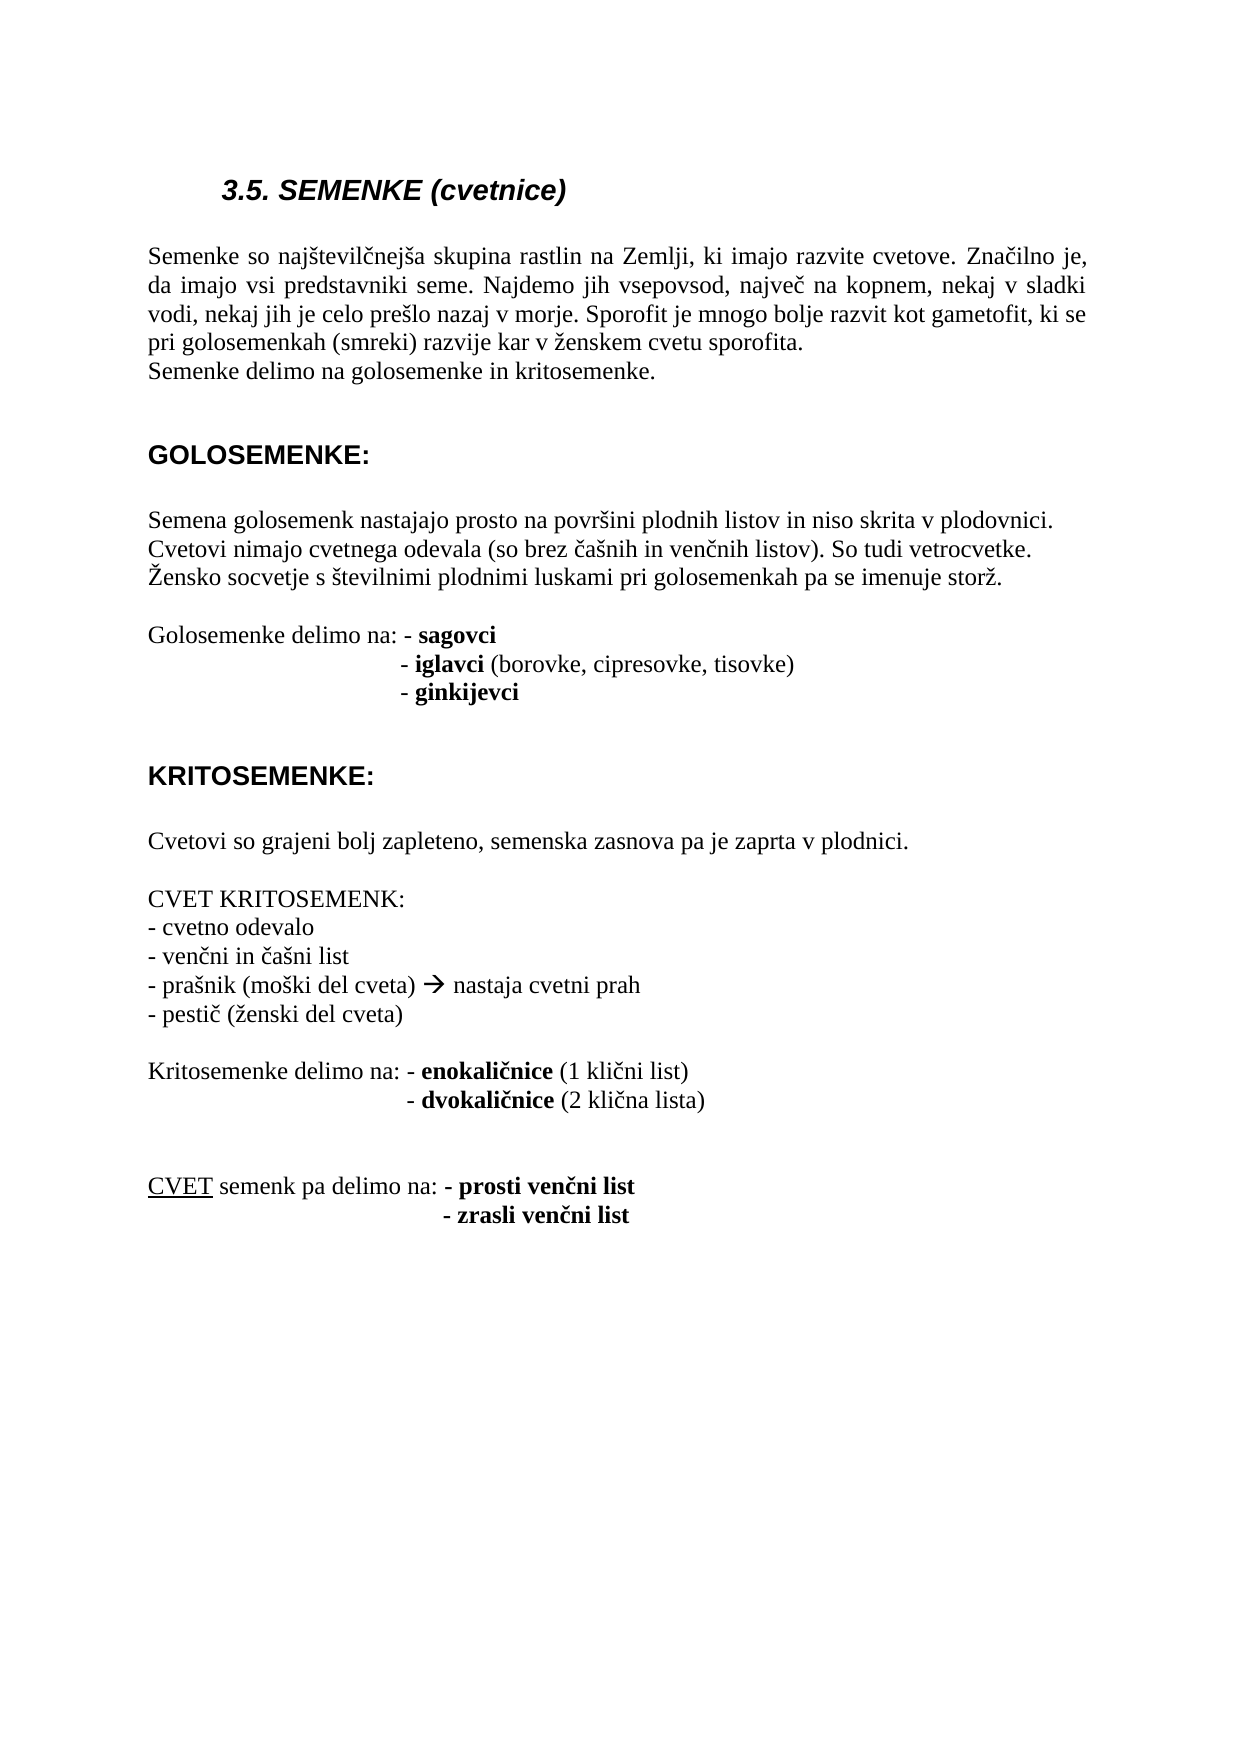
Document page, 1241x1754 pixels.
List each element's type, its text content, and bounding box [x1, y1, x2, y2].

text - zrasli venčni list [148, 1200, 1087, 1229]
text - dvokaličnice (2 klična lista) [148, 1085, 1087, 1114]
text - cvetno odevalo [148, 912, 1087, 941]
text Semenke delimo na golosemenke in kritosemenke. [148, 356, 1087, 385]
subtitle CVET semenk pa delimo na: - prosti venčni list [148, 1171, 1087, 1200]
text - venčni in čašni list [148, 941, 1087, 970]
text Golosemenke delimo na: - sagovci [148, 620, 1087, 649]
subtitle 3.5. SEMENKE (cvetnice) [221, 173, 1087, 206]
subtitle KRITOSEMENKE: [148, 760, 1087, 791]
text Semena golosemenk nastajajo prosto na površini plodnih listov in niso skrita v plodovnici. Cvetovi nimajo cvetnega odevala (so brez čašnih in venčnih listov). So tudi vetrocvetke. Žensko socvetje s številnimi plodnimi luskami pri golosemenkah pa se imenuje storž. [148, 505, 1087, 591]
text - pestič (ženski del cveta) [148, 999, 1087, 1027]
subtitle GOLOSEMENKE: [148, 439, 1087, 470]
text Semenke so najštevilčnejša skupina rastlin na Zemlji, ki imajo razvite cvetove. Značilno je, da imajo vsi predstavniki seme. Najdemo jih vsepovsod, največ na kopnem, nekaj v sladki vodi, nekaj jih je celo prešlo nazaj v morje. Sporofit je mnogo bolje razvit kot gametofit, ki se pri golosemenkah (smreki) razvije kar v ženskem cvetu sporofita. [148, 241, 1087, 356]
text - iglavci (borovke, cipresovke, tisovke) [148, 649, 1087, 677]
text - ginkijevci [148, 677, 1087, 706]
text - prašnik (moški del cveta)  nastaja cvetni prah [148, 970, 1087, 999]
text CVET KRITOSEMENK: [148, 884, 1087, 912]
text Kritosemenke delimo na: - enokaličnice (1 klični list) [148, 1056, 1087, 1085]
text Cvetovi so grajeni bolj zapleteno, semenska zasnova pa je zaprta v plodnici. [148, 826, 1087, 855]
